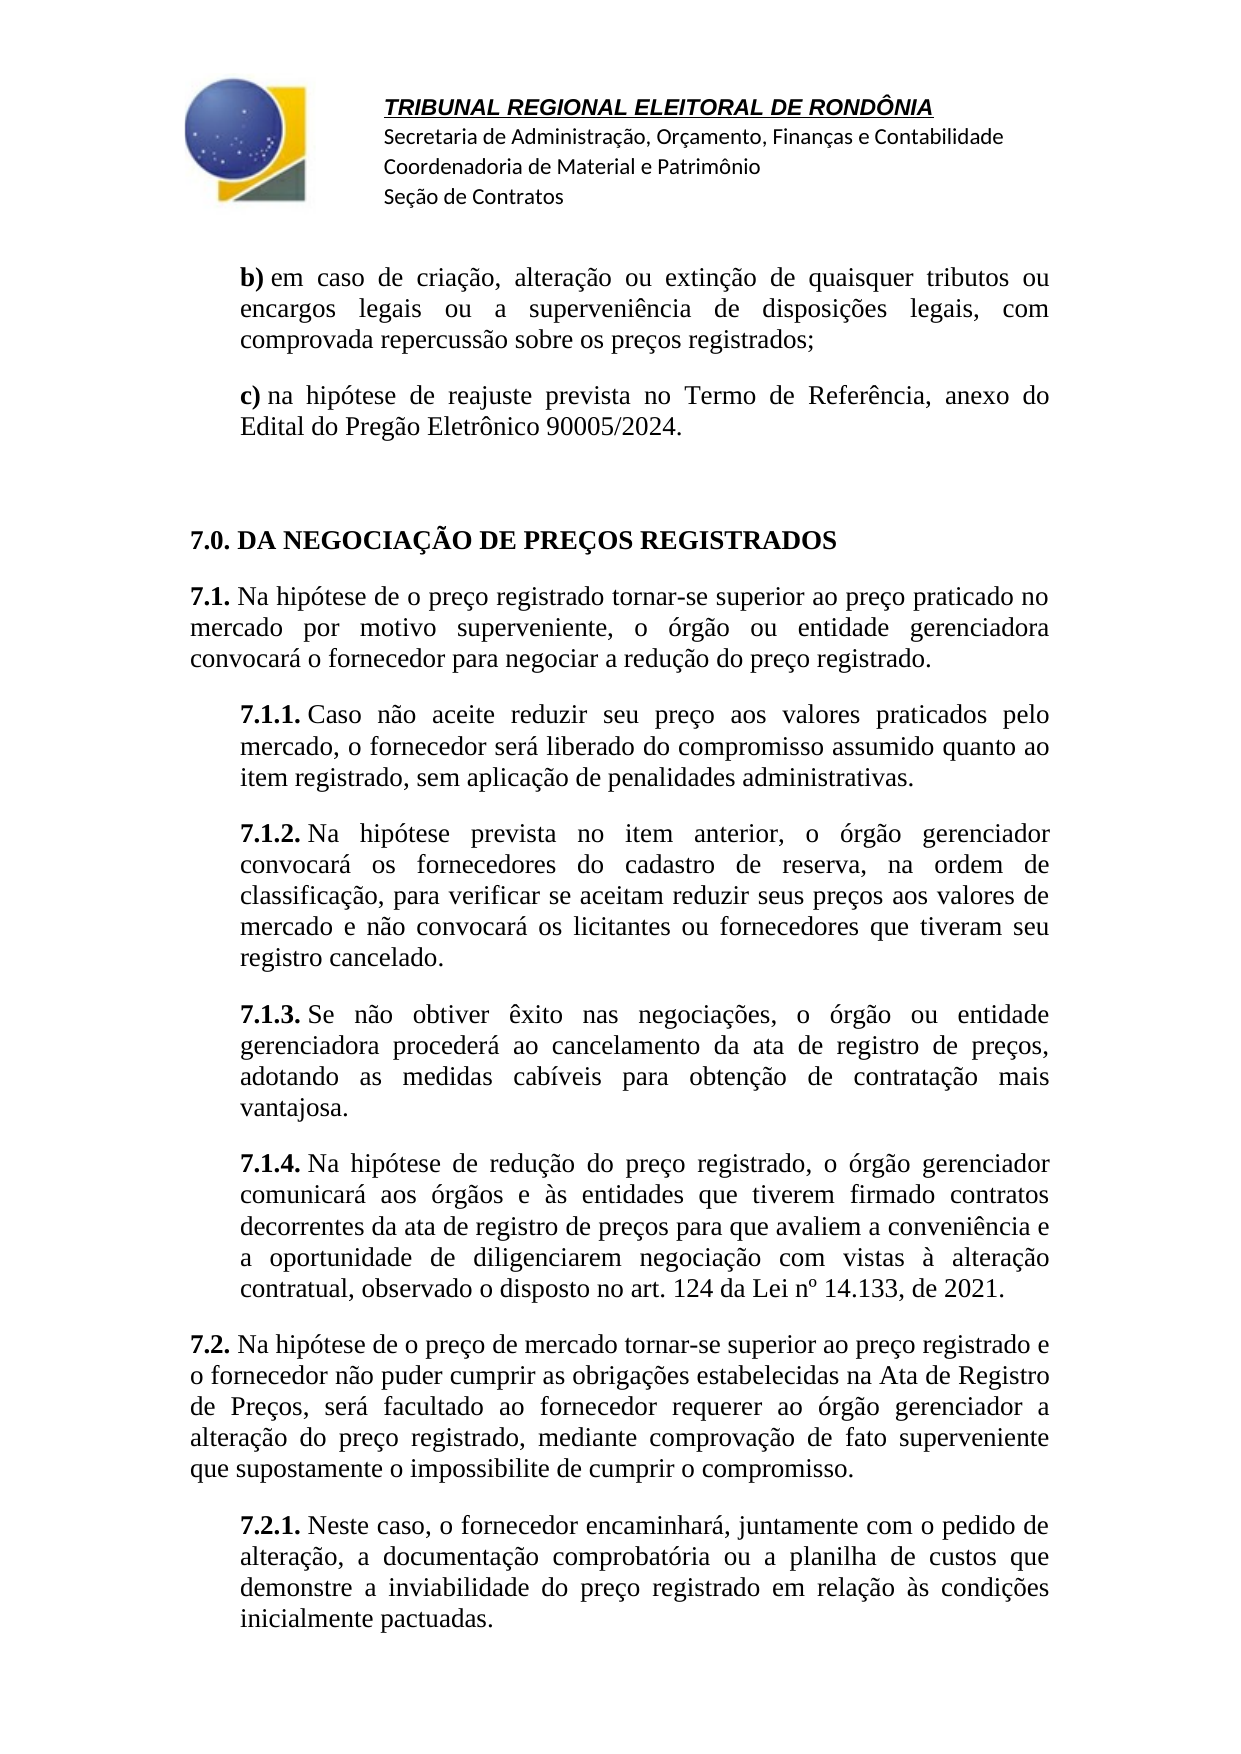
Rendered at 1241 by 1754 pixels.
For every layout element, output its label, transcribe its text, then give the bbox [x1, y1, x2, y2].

text 7.1.1. Caso não aceite reduzir seu preço aos valores praticados pelo mercado, o fornecedor será liberado do compromisso assumido quanto ao item registrado, sem aplicação de penalidades administrativas. [240, 698, 1051, 792]
text 7.1.4. Na hipótese de redução do preço registrado, o órgão gerenciador comunicará aos órgãos e às entidades que tiverem firmado contratos decorrentes da ata de registro de preços para que avaliem a conveniência e a oportunidade de diligenciarem negociação com vistas à alteração contratual, observado o disposto no art. 124 da Lei nº 14.133, de 2021. [240, 1147, 1051, 1303]
text 7.1.2. Na hipótese prevista no item anterior, o órgão gerenciador convocará os fornecedores do cadastro de reserva, na ordem de classificação, para verificar se aceitam reduzir seus preços aos valores de mercado e não convocará os licitantes ou fornecedores que tiveram seu registro cancelado. [240, 817, 1051, 973]
text c) na hipótese de reajuste prevista no Termo de Referência, anexo do Edital do Pregão Eletrônico 90005/2024. [240, 379, 1051, 442]
text 7.2.1. Neste caso, o fornecedor encaminhará, juntamente com o pedido de alteração, a documentação comprobatória ou a planilha de custos que demonstre a inviabilidade do preço registrado em relação às condições inicialmente pactuadas. [240, 1509, 1051, 1633]
text 7.1. Na hipótese de o preço registrado tornar-se superior ao preço praticado no mercado por motivo superveniente, o órgão ou entidade gerenciadora convocará o fornecedor para negociar a redução do preço registrado. [190, 580, 1051, 673]
text 7.2. Na hipótese de o preço de mercado tornar-se superior ao preço registrado e o fornecedor não puder cumprir as obrigações estabelecidas na Ata de Registro de Preços, será facultado ao fornecedor requerer ao órgão gerenciador a alteração do preço registrado, mediante comprovação de fato superveniente que supostamente o impossibilite de cumprir o compromisso. [190, 1328, 1051, 1484]
text 7.0. DA NEGOCIAÇÃO DE PREÇOS REGISTRADOS [190, 524, 1051, 555]
text b) em caso de criação, alteração ou extinção de quaisquer tributos ou encargos legais ou a superveniência de disposições legais, com comprovada repercussão sobre os preços registrados; [240, 261, 1051, 354]
text 7.1.3. Se não obtiver êxito nas negociações, o órgão ou entidade gerenciadora procederá ao cancelamento da ata de registro de preços, adotando as medidas cabíveis para obtenção de contratação mais vantajosa. [240, 998, 1051, 1122]
